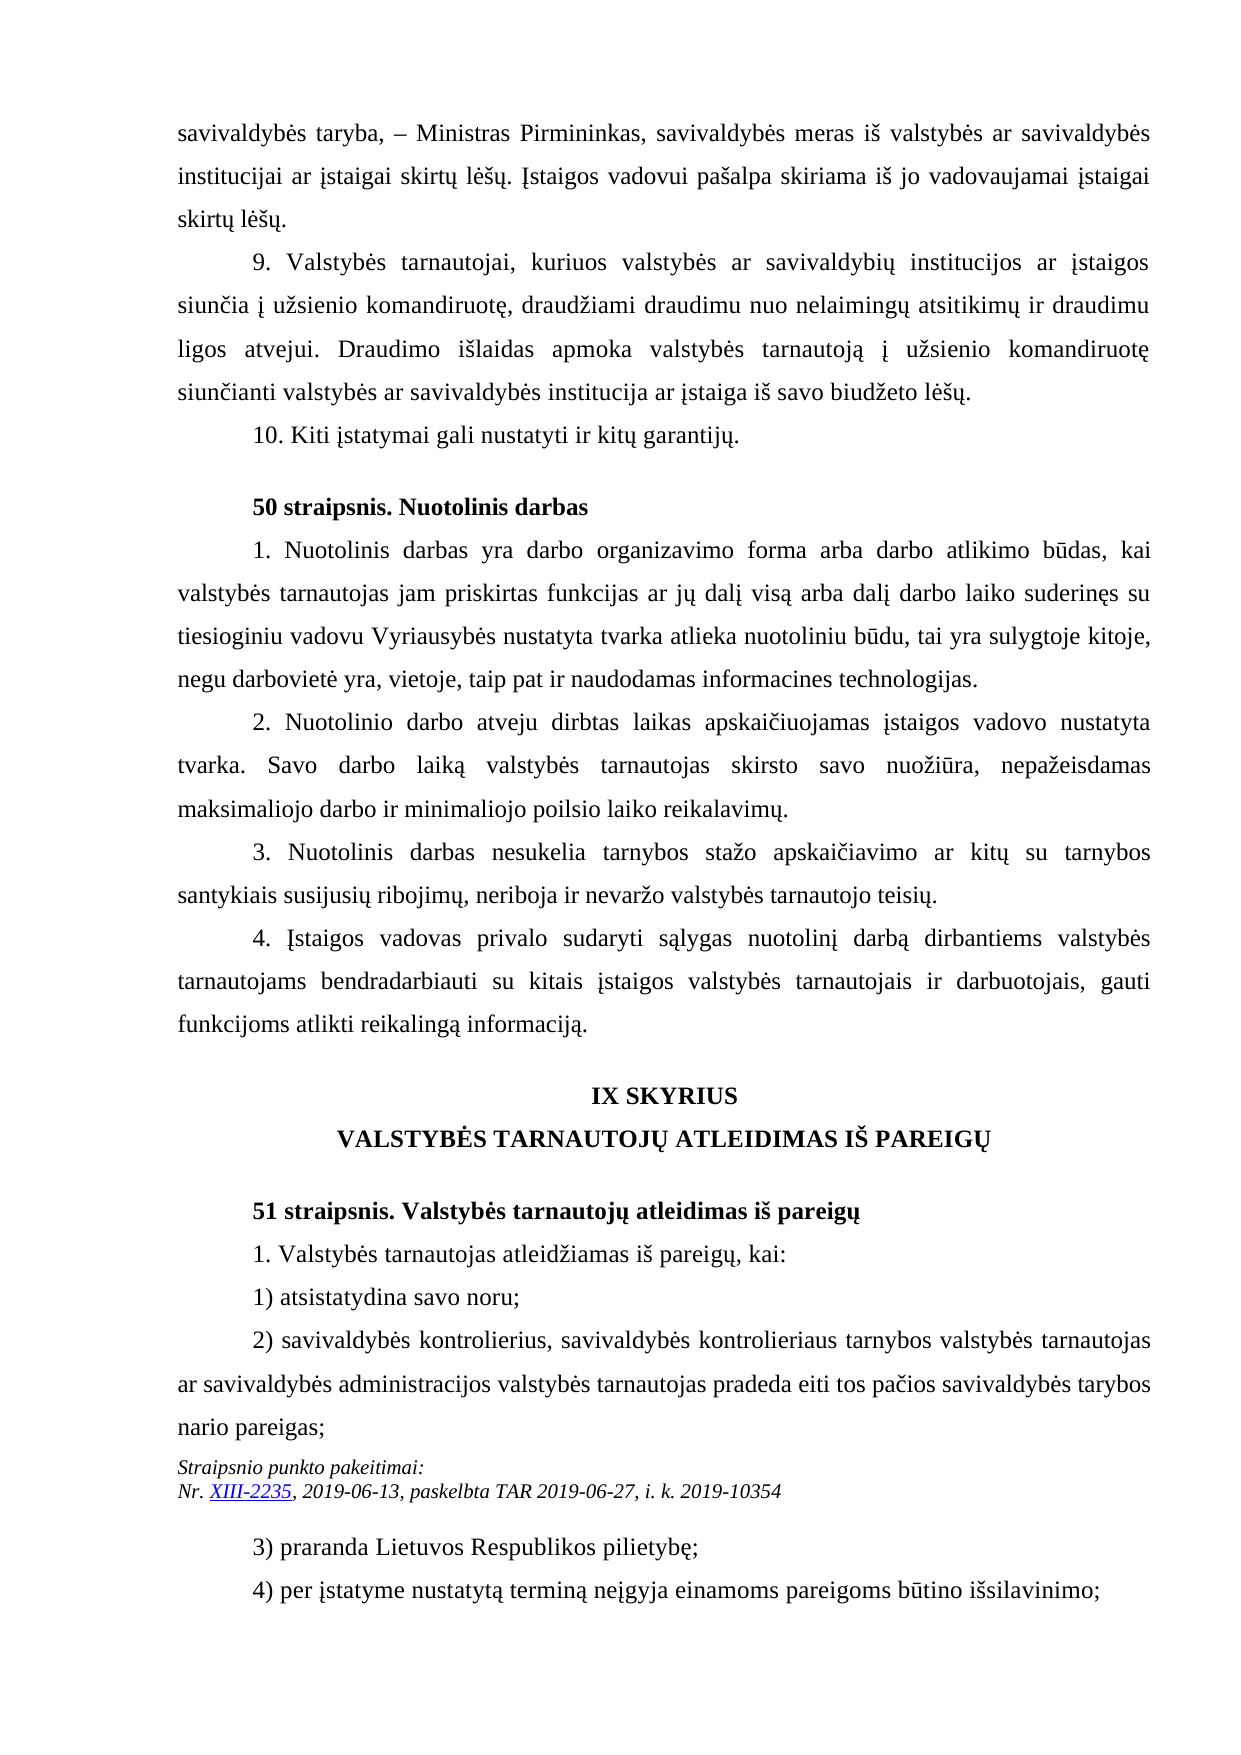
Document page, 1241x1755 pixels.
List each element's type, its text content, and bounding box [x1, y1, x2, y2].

text savivaldybės taryba, – Ministras Pirmininkas, savivaldybės meras iš valstybės ar savivaldybės institucijai ar įstaigai skirtų lėšų. Įstaigos vadovui pašalpa skiriama iš jo vadovaujamai įstaigai skirtų lėšų. [177, 118, 1152, 233]
text 4) per įstatyme nustatytą terminą neįgyja einamoms pareigoms būtino išsilavinimo; [177, 1575, 1152, 1604]
text 2. Nuotolinio darbo atveju dirbtas laikas apskaičiuojamas įstaigos vadovo nustatyta tvarka. Savo darbo laiką valstybės tarnautojas skirsto savo nuožiūra, nepažeisdamas maksimaliojo darbo ir minimaliojo poilsio laiko reikalavimų. [177, 707, 1152, 822]
text 3. Nuotolinis darbas nesukelia tarnybos stažo apskaičiavimo ar kitų su tarnybos santykiais susijusių ribojimų, neriboja ir nevaržo valstybės tarnautojo teisių. [177, 837, 1152, 909]
text 9. Valstybės tarnautojai, kuriuos valstybės ar savivaldybių institucijos ar įstaigos siunčia į užsienio komandiruotę, draudžiami draudimu nuo nelaimingų atsitikimų ir draudimu ligos atvejui. Draudimo išlaidas apmoka valstybės tarnautoją į užsienio komandiruotę siunčianti valstybės ar savivaldybės institucija ar įstaiga iš savo biudžeto lėšų. [177, 247, 1152, 406]
text 51 straipsnis. Valstybės tarnautojų atleidimas iš pareigų [177, 1196, 1152, 1225]
text IX SKYRIUS [177, 1081, 1152, 1110]
text 1) atsistatydina savo noru; [177, 1282, 1152, 1311]
text 2) savivaldybės kontrolierius, savivaldybės kontrolieriaus tarnybos valstybės tarnautojas ar savivaldybės administracijos valstybės tarnautojas pradeda eiti tos pačios savivaldybės tarybos nario pareigas; [177, 1326, 1152, 1441]
text 3) praranda Lietuvos Respublikos pilietybę; [177, 1532, 1152, 1561]
text 1. Nuotolinis darbas yra darbo organizavimo forma arba darbo atlikimo būdas, kai valstybės tarnautojas jam priskirtas funkcijas ar jų dalį visą arba dalį darbo laiko suderinęs su tiesioginiu vadovu Vyriausybės nustatyta tvarka atlieka nuotoliniu būdu, tai yra sulygtoje kitoje, negu darbovietė yra, vietoje, taip pat ir naudodamas informacines technologijas. [177, 535, 1152, 693]
text Nr. XIII-2235, 2019-06-13, paskelbta TAR 2019-06-27, i. k. 2019-10354 [177, 1479, 1152, 1503]
text 1. Valstybės tarnautojas atleidžiamas iš pareigų, kai: [177, 1239, 1152, 1268]
text VALSTYBĖS TARNAUTOJŲ ATLEIDIMAS IŠ PAREIGŲ [177, 1124, 1152, 1153]
text 50 straipsnis. Nuotolinis darbas [177, 492, 1152, 521]
text 10. Kiti įstatymai gali nustatyti ir kitų garantijų. [177, 420, 1152, 449]
text 4. Įstaigos vadovas privalo sudaryti sąlygas nuotolinį darbą dirbantiems valstybės tarnautojams bendradarbiauti su kitais įstaigos valstybės tarnautojais ir darbuotojais, gauti funkcijoms atlikti reikalingą informaciją. [177, 923, 1152, 1038]
text Straipsnio punkto pakeitimai: [177, 1455, 1152, 1479]
